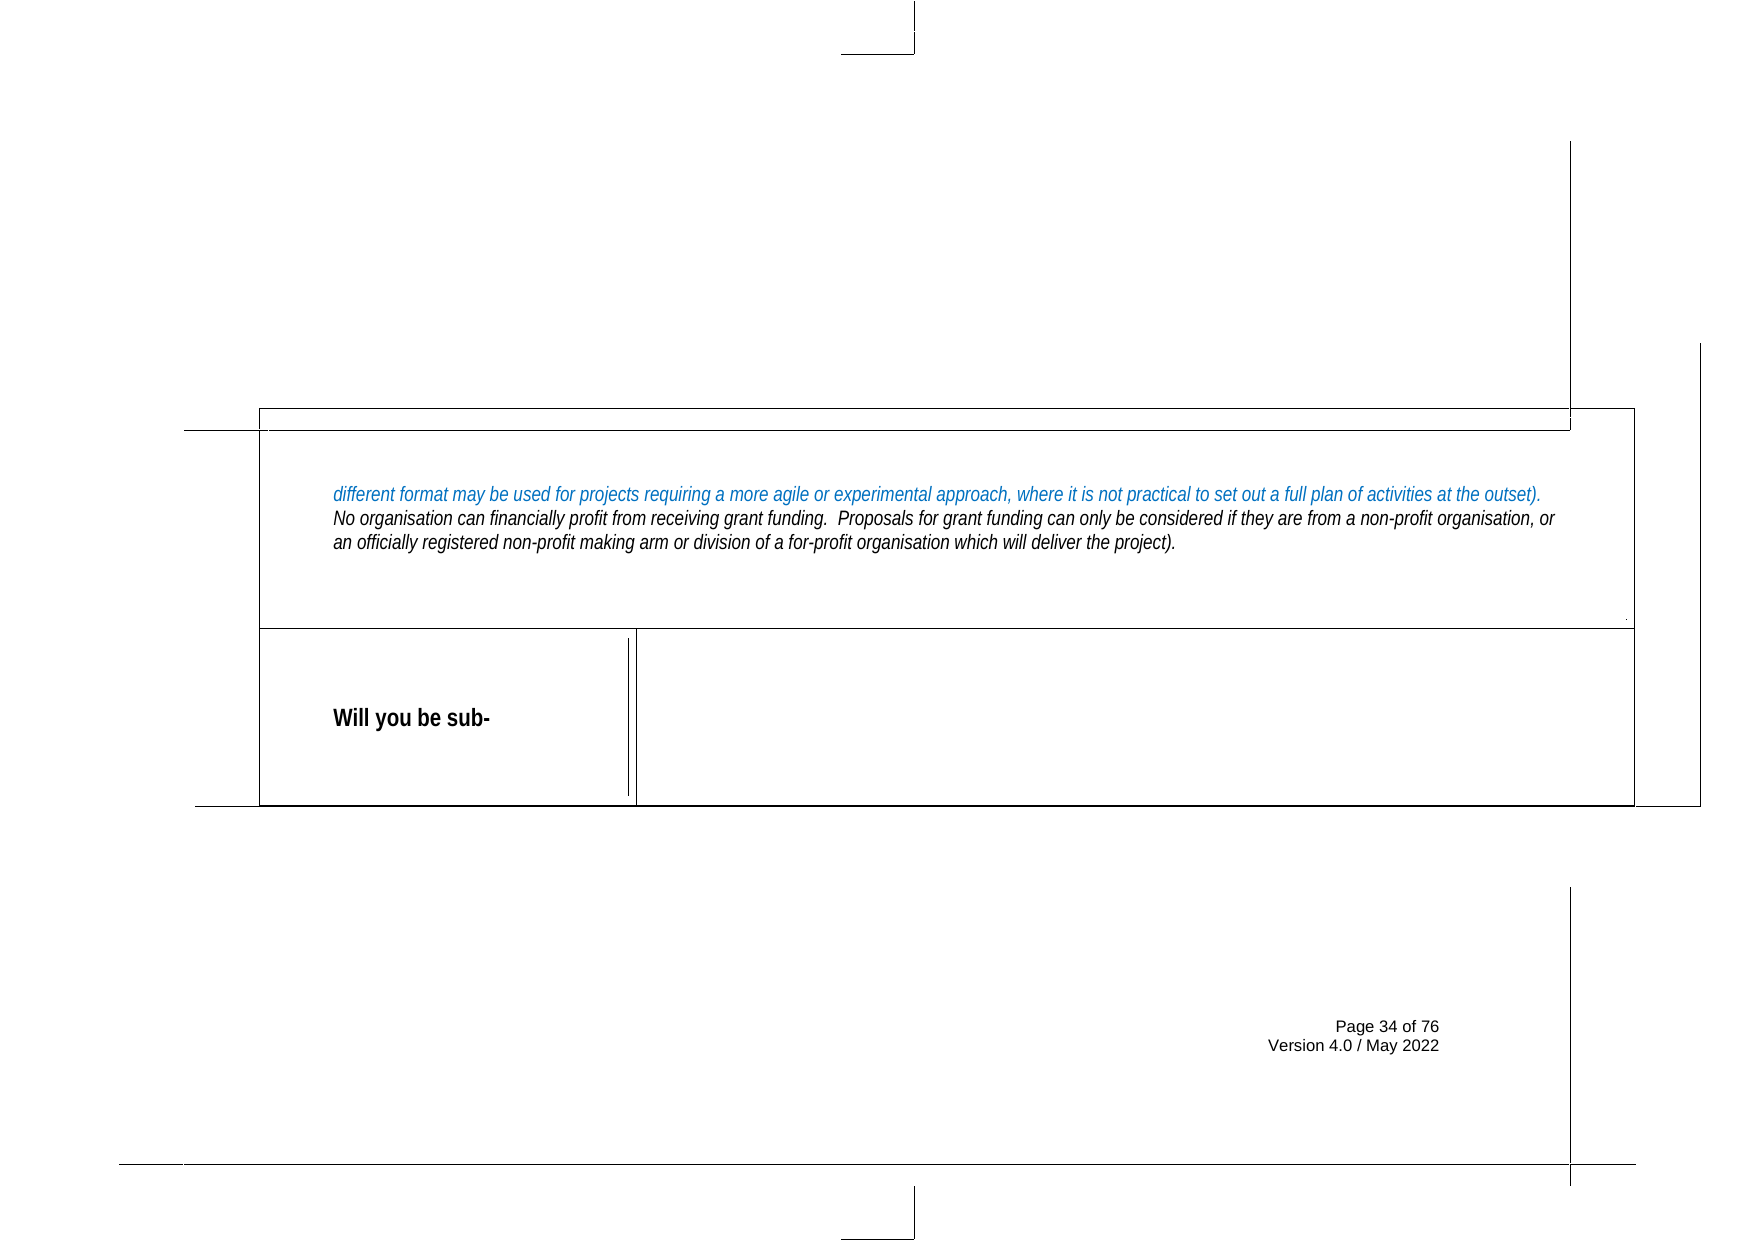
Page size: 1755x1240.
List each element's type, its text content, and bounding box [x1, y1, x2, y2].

table_cell [637, 629, 1634, 805]
table_cell Will you be sub- [260, 629, 636, 805]
table_cell different format may be used for projects requiring a more agile or experimental approach, where it is not practical to set out a full plan of activities at the outset). No organisation can financially profit from receiving grant funding. Proposals for grant funding can only be considered if they are from a non-profit organisation, or an officially registered non-profit making arm or division of a for-profit organisation which will deliver the project). [260, 409, 1634, 628]
